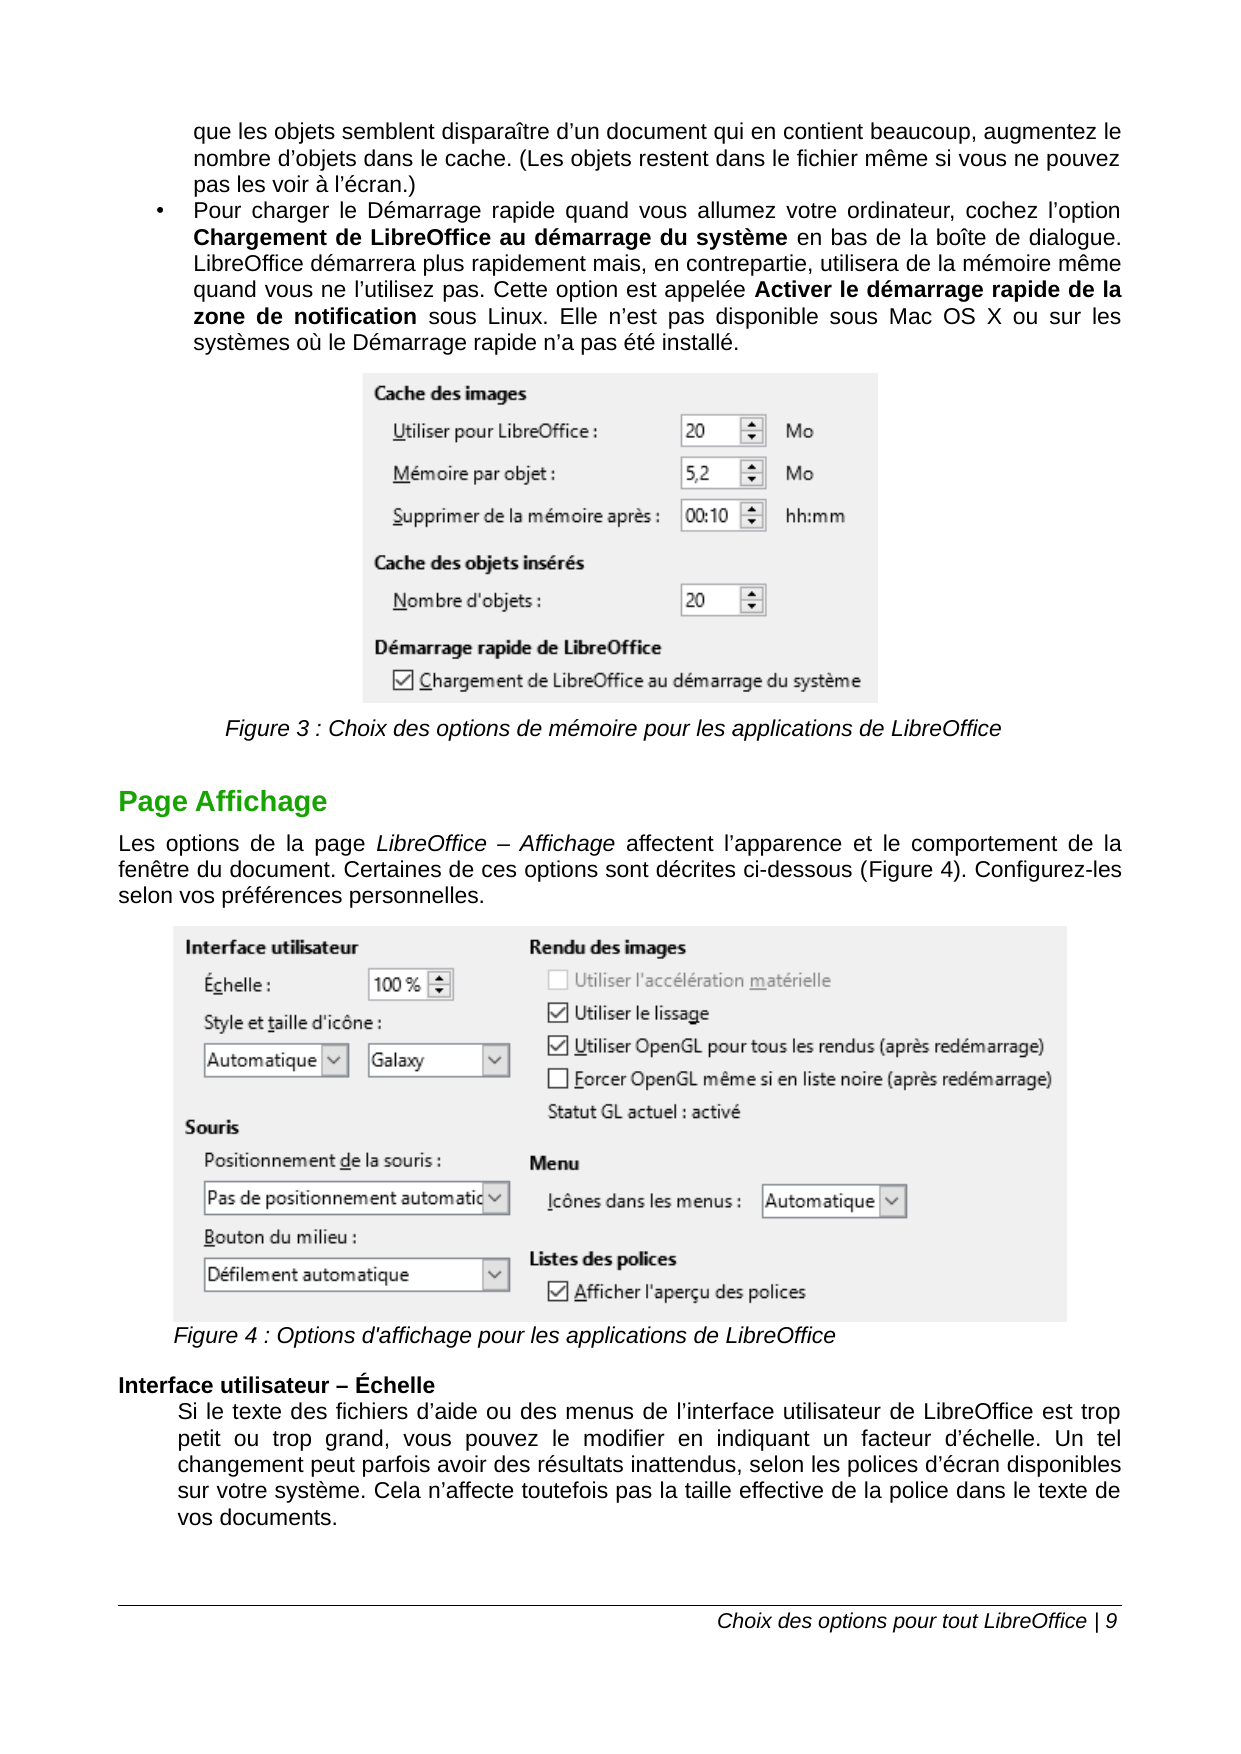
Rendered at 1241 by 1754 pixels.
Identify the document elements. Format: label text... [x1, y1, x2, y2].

list Pour charger le Démarrage rapide quand vous allumez votre ordinateur, cochez l’option Chargement de LibreOffice au démarrage du système en bas de la boîte de dialogue. LibreOffice démarrera plus rapidement mais, en contrepartie, utilisera de la mémoire même quand vous ne l’utilisez pas. Cette option est appelée Activer le démarrage rapide de la zone de notification sous Linux. Elle n’est pas disponible sous Mac OS X ou sur les systèmes où le Démarrage rapide n’a pas été installé. [156, 197, 1122, 355]
text Interface utilisateur – Échelle [118, 1372, 1122, 1398]
picture [173, 926, 1067, 1322]
list que les objets semblent disparaître d’un document qui en contient beaucoup, augmentez le nombre d’objets dans le cache. (Les objets restent dans le fichier même si vous ne pouvez pas les voir à l’écran.) [156, 118, 1122, 197]
text Les options de la page LibreOffice – Affichage affectent l’apparence et le comportement de la fenêtre du document. Certaines de ces options sont décrites ci-dessous (Figure 4). Configurez-les selon vos préférences personnelles. [118, 830, 1122, 909]
subtitle Page Affichage [118, 784, 1122, 818]
text Si le texte des fichiers d’aide ou des menus de l’interface utilisateur de LibreOffice est trop petit ou trop grand, vous pouvez le modifier en indiquant un facteur d’échelle. Un tel changement peut parfois avoir des résultats inattendus, selon les polices d’écran disponibles sur votre système. Cela n’affecte toutefois pas la taille effective de la police dans le texte de vos documents. [177, 1398, 1122, 1530]
text Figure 4 : Options d'affichage pour les applications de LibreOffice [173, 1322, 1067, 1348]
text Figure 3 : Choix des options de mémoire pour les applications de LibreOffice [225, 714, 1015, 741]
picture [362, 373, 878, 703]
